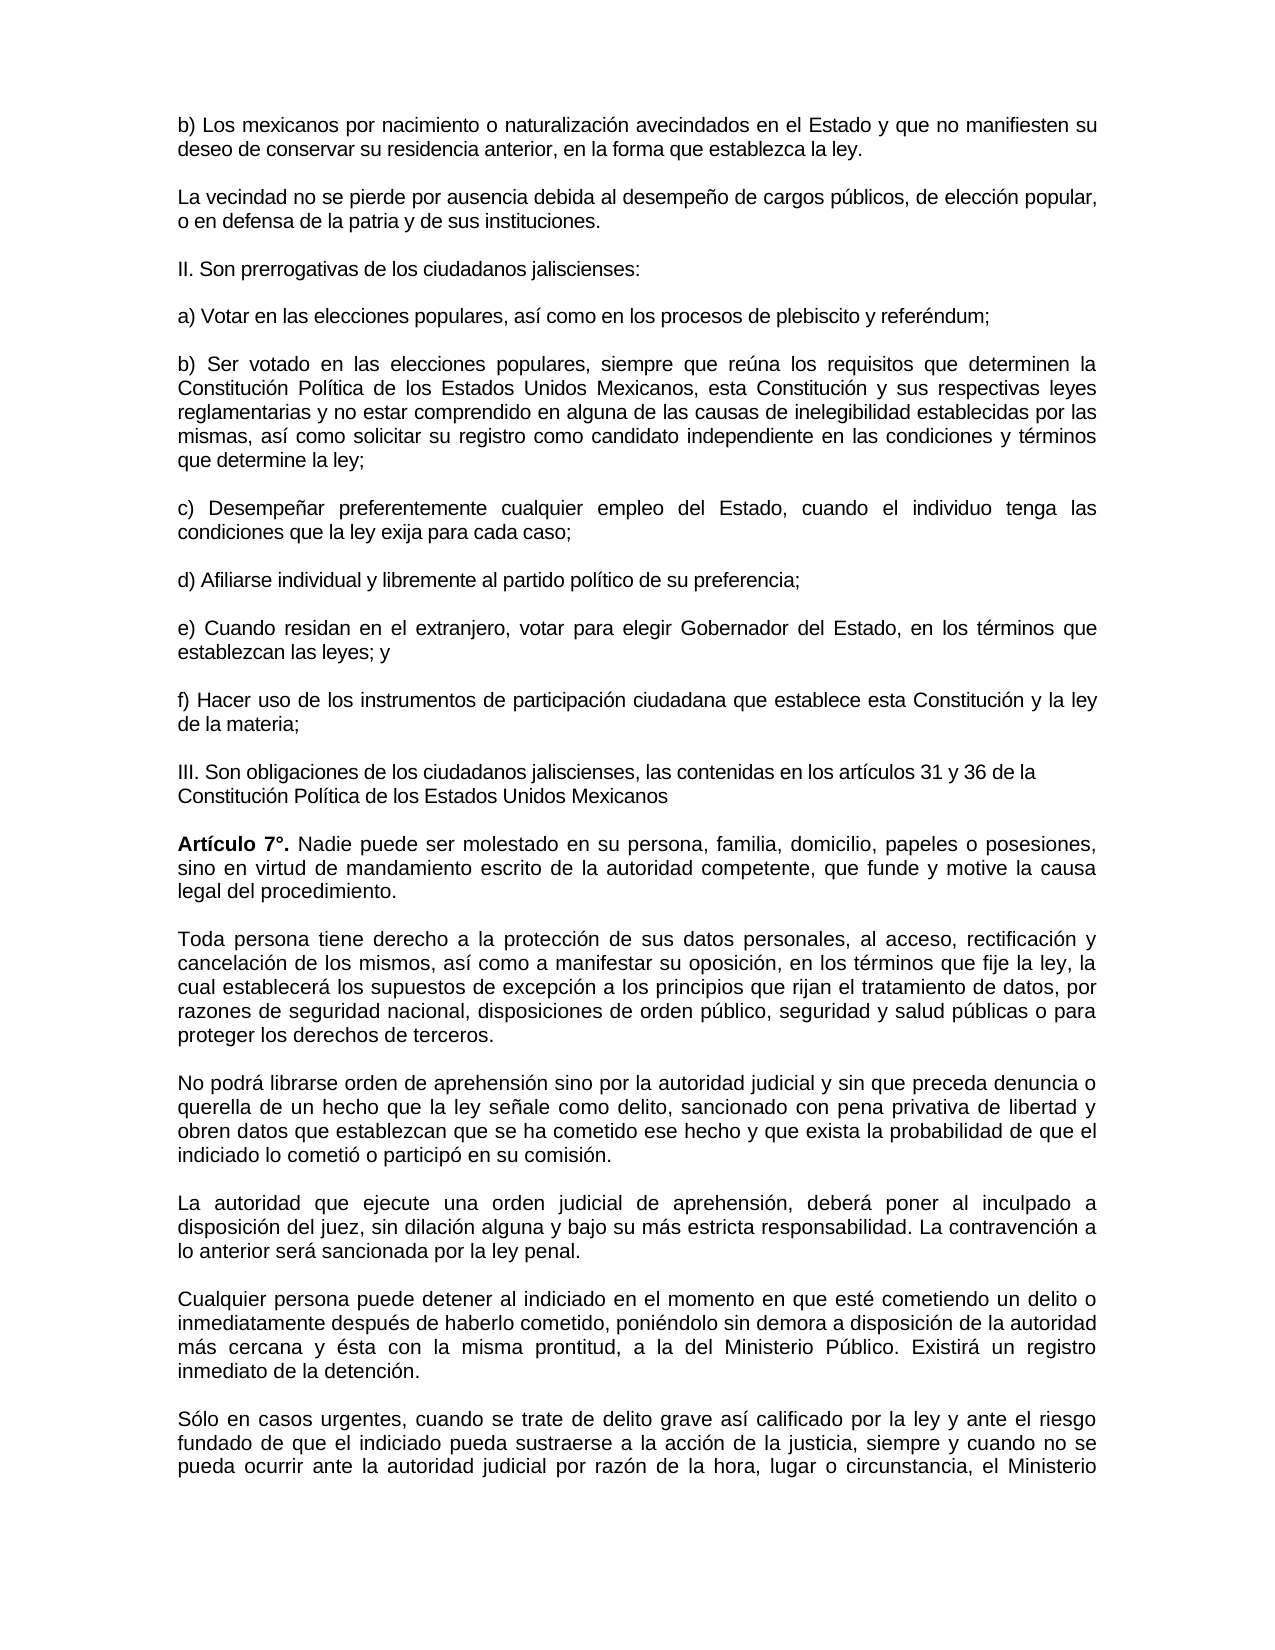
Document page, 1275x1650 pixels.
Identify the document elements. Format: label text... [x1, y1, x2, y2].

text c) Desempeñar preferentemente cualquier empleo del Estado, cuando el individuo tenga las condiciones que la ley exija para cada caso; [177, 496, 1098, 544]
text f) Hacer uso de los instrumentos de participación ciudadana que establece esta Constitución y la ley de la materia; [177, 688, 1098, 736]
text Sólo en casos urgentes, cuando se trate de delito grave así calificado por la ley y ante el riesgo fundado de que el indiciado pueda sustraerse a la acción de la justicia, siempre y cuando no se pueda ocurrir ante la autoridad judicial por razón de la hora, lugar o circunstancia, el Ministerio [177, 1406, 1098, 1478]
text Constitución Política de los Estados Unidos Mexicanos [177, 783, 1098, 807]
text La autoridad que ejecute una orden judicial de aprehensión, deberá poner al inculpado a disposición del juez, sin dilación alguna y bajo su más estricta responsabilidad. La contravención a lo anterior será sancionada por la ley penal. [177, 1191, 1098, 1263]
text b) Los mexicanos por nacimiento o naturalización avecindados en el Estado y que no manifiesten su deseo de conservar su residencia anterior, en la forma que establezca la ley. [177, 113, 1098, 161]
text e) Cuando residan en el extranjero, votar para elegir Gobernador del Estado, en los términos que establezcan las leyes; y [177, 616, 1098, 664]
text No podrá librarse orden de aprehensión sino por la autoridad judicial y sin que preceda denuncia o querella de un hecho que la ley señale como delito, sancionado con pena privativa de libertad y obren datos que establezcan que se ha cometido ese hecho y que exista la probabilidad de que el indiciado lo cometió o participó en su comisión. [177, 1071, 1098, 1167]
text d) Afiliarse individual y libremente al partido político de su preferencia; [177, 568, 1098, 592]
text Toda persona tiene derecho a la protección de sus datos personales, al acceso, rectificación y cancelación de los mismos, así como a manifestar su oposición, en los términos que fije la ley, la cual establecerá los supuestos de excepción a los principios que rijan el tratamiento de datos, por razones de seguridad nacional, disposiciones de orden público, seguridad y salud públicas o para proteger los derechos de terceros. [177, 927, 1098, 1047]
text Cualquier persona puede detener al indiciado en el momento en que esté cometiendo un delito o inmediatamente después de haberlo cometido, poniéndolo sin demora a disposición de la autoridad más cercana y ésta con la misma prontitud, a la del Ministerio Público. Existirá un registro inmediato de la detención. [177, 1287, 1098, 1382]
text a) Votar en las elecciones populares, así como en los procesos de plebiscito y referéndum; [177, 304, 1098, 328]
text II. Son prerrogativas de los ciudadanos jaliscienses: [177, 256, 1098, 280]
text Artículo 7°. Nadie puede ser molestado en su persona, familia, domicilio, papeles o posesiones, sino en virtud de mandamiento escrito de la autoridad competente, que funde y motive la causa legal del procedimiento. [177, 831, 1098, 903]
text b) Ser votado en las elecciones populares, siempre que reúna los requisitos que determinen la Constitución Política de los Estados Unidos Mexicanos, esta Constitución y sus respectivas leyes reglamentarias y no estar comprendido en alguna de las causas de inelegibilidad establecidas por las mismas, así como solicitar su registro como candidato independiente en las condiciones y términos que determine la ley; [177, 352, 1098, 472]
text III. Son obligaciones de los ciudadanos jaliscienses, las contenidas en los artículos 31 y 36 de la [177, 759, 1098, 783]
text La vecindad no se pierde por ausencia debida al desempeño de cargos públicos, de elección popular, o en defensa de la patria y de sus instituciones. [177, 184, 1098, 232]
